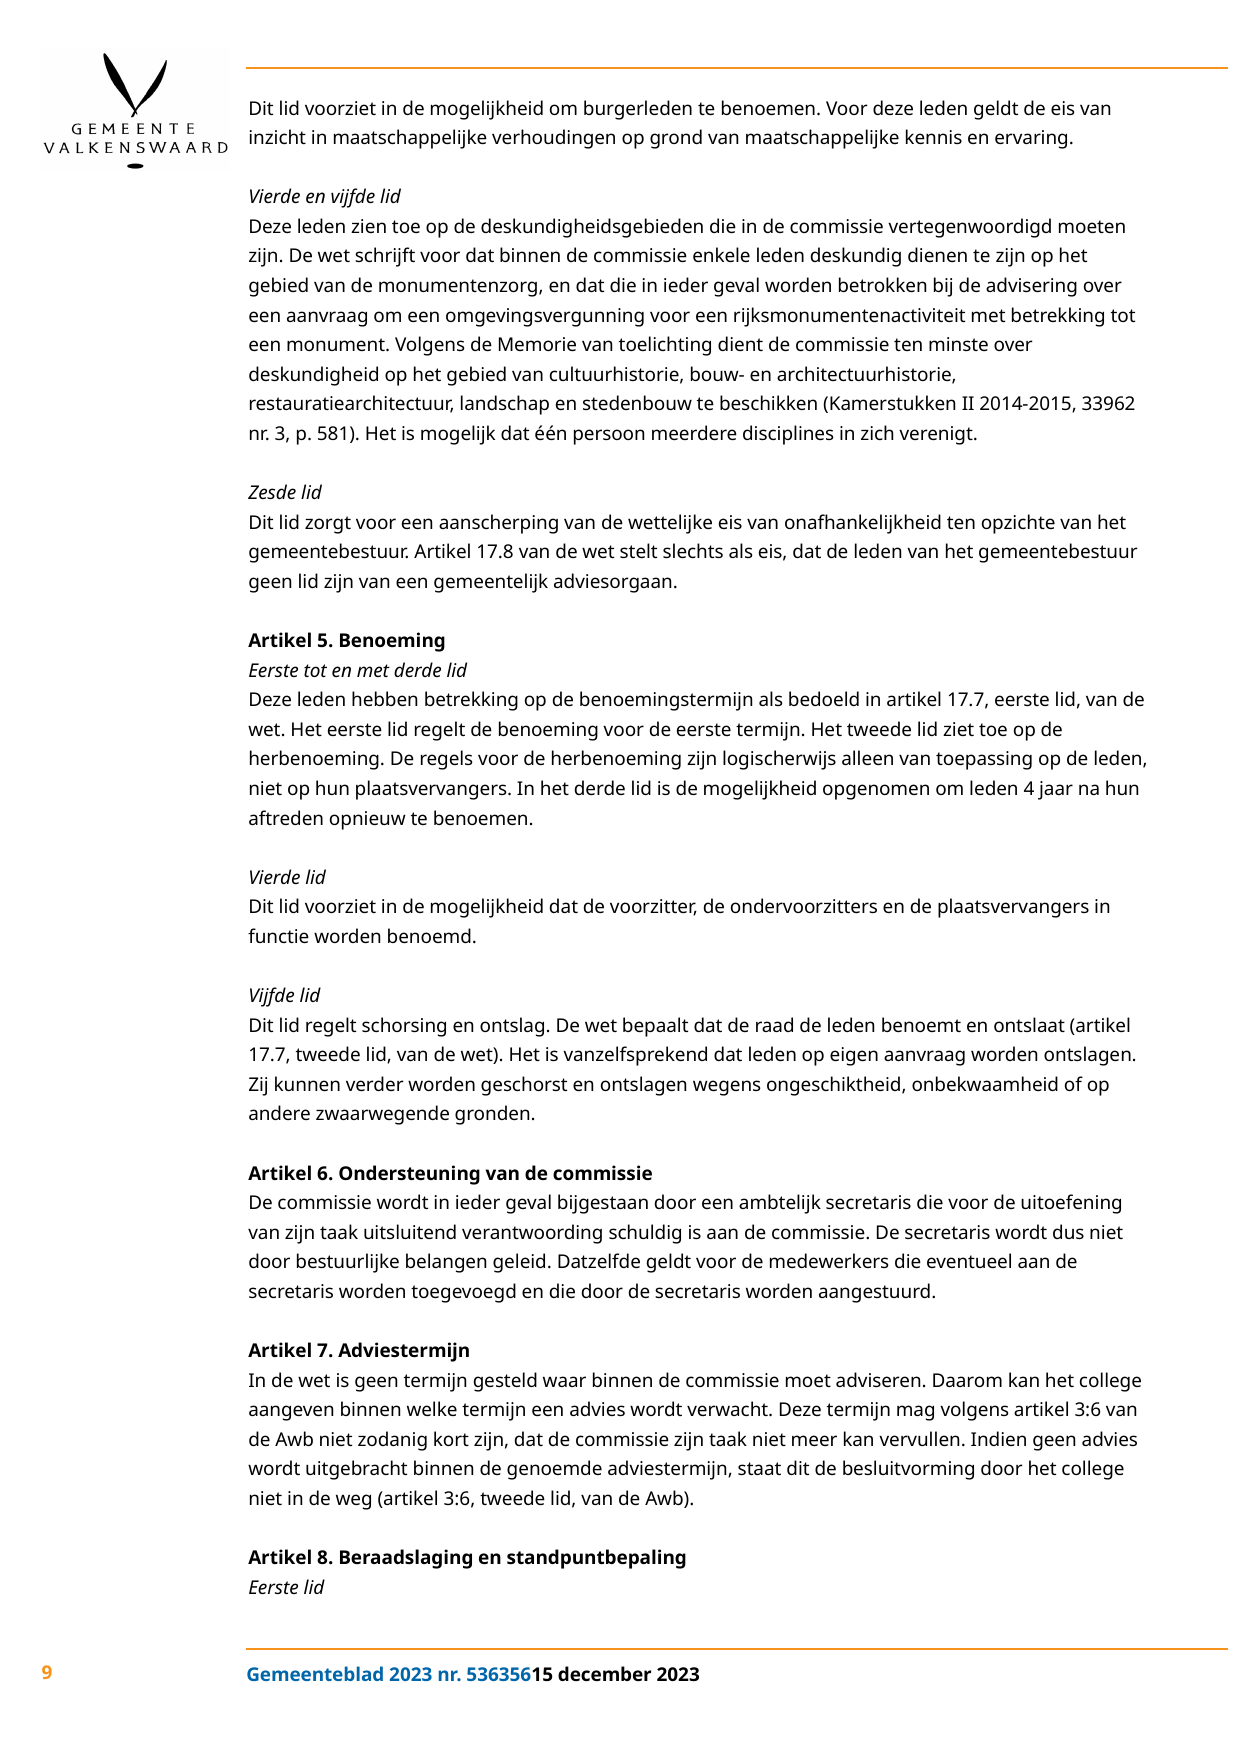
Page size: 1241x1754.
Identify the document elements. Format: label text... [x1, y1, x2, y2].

text Vijfde lid [248, 982, 1152, 1008]
text Artikel 7. Adviestermijn [248, 1337, 1152, 1363]
text Deze leden zien toe op de deskundigheidsgebieden die in de commissie vertegenwoordigd moeten zijn. De wet schrijft voor dat binnen de commissie enkele leden deskundig dienen te zijn op het gebied van de monumentenzorg, en dat die in ieder geval worden betrokken bij de advisering over een aanvraag om een omgevingsvergunning voor een rijksmonumentenactiviteit met betrekking tot een monument. Volgens de Memorie van toelichting dient de commissie ten minste over deskundigheid op het gebied van cultuurhistorie, bouw- en architectuurhistorie, restauratiearchitectuur, landschap en stedenbouw te beschikken (Kamerstukken II 2014-2015, 33962 nr. 3, p. 581). Het is mogelijk dat één persoon meerdere disciplines in zich verenigt. [248, 213, 1152, 446]
text In de wet is geen termijn gesteld waar binnen de commissie moet adviseren. Daarom kan het college aangeven binnen welke termijn een advies wordt verwacht. Deze termijn mag volgens artikel 3:6 van de Awb niet zodanig kort zijn, dat de commissie zijn taak niet meer kan vervullen. Indien geen advies wordt uitgebracht binnen de genoemde adviestermijn, staat dit de besluitvorming door het college niet in de weg (artikel 3:6, tweede lid, van de Awb). [248, 1367, 1152, 1511]
text Vierde lid [248, 864, 1152, 890]
text Artikel 8. Beraadslaging en standpuntbepaling [248, 1544, 1152, 1570]
text Dit lid regelt schorsing en ontslag. De wet bepaalt dat de raad de leden benoemt en ontslaat (artikel 17.7, tweede lid, van de wet). Het is vanzelfsprekend dat leden op eigen aanvraag worden ontslagen. Zij kunnen verder worden geschorst en ontslagen wegens ongeschiktheid, onbekwaamheid of op andere zwaarwegende gronden. [248, 1012, 1152, 1126]
text Zesde lid [248, 479, 1152, 505]
text Eerste tot en met derde lid [248, 657, 1152, 683]
picture [41, 47, 231, 172]
text Eerste lid [248, 1574, 1152, 1600]
text Deze leden hebben betrekking op de benoemingstermijn als bedoeld in artikel 17.7, eerste lid, van de wet. Het eerste lid regelt de benoeming voor de eerste termijn. Het tweede lid ziet toe op de herbenoeming. De regels voor de herbenoeming zijn logischerwijs alleen van toepassing op de leden, niet op hun plaatsvervangers. In het derde lid is de mogelijkheid opgenomen om leden 4 jaar na hun aftreden opnieuw te benoemen. [248, 686, 1152, 831]
text Dit lid voorziet in de mogelijkheid dat de voorzitter, de ondervoorzitters en de plaatsvervangers in functie worden benoemd. [248, 893, 1152, 949]
text Artikel 6. Ondersteuning van de commissie [248, 1160, 1152, 1186]
text De commissie wordt in ieder geval bijgestaan door een ambtelijk secretaris die voor de uitoefening van zijn taak uitsluitend verantwoording schuldig is aan de commissie. De secretaris wordt dus niet door bestuurlijke belangen geleid. Datzelfde geldt voor de medewerkers die eventueel aan de secretaris worden toegevoegd en die door de secretaris worden aangestuurd. [248, 1189, 1152, 1304]
text Vierde en vijfde lid [248, 183, 1152, 209]
text Dit lid zorgt voor een aanscherping van de wettelijke eis van onafhankelijkheid ten opzichte van het gemeentebestuur. Artikel 17.8 van de wet stelt slechts als eis, dat de leden van het gemeentebestuur geen lid zijn van een gemeentelijk adviesorgaan. [248, 509, 1152, 594]
text Dit lid voorziet in de mogelijkheid om burgerleden te benoemen. Voor deze leden geldt de eis van inzicht in maatschappelijke verhoudingen op grond van maatschappelijke kennis en ervaring. [248, 95, 1152, 150]
text Artikel 5. Benoeming [248, 627, 1152, 653]
